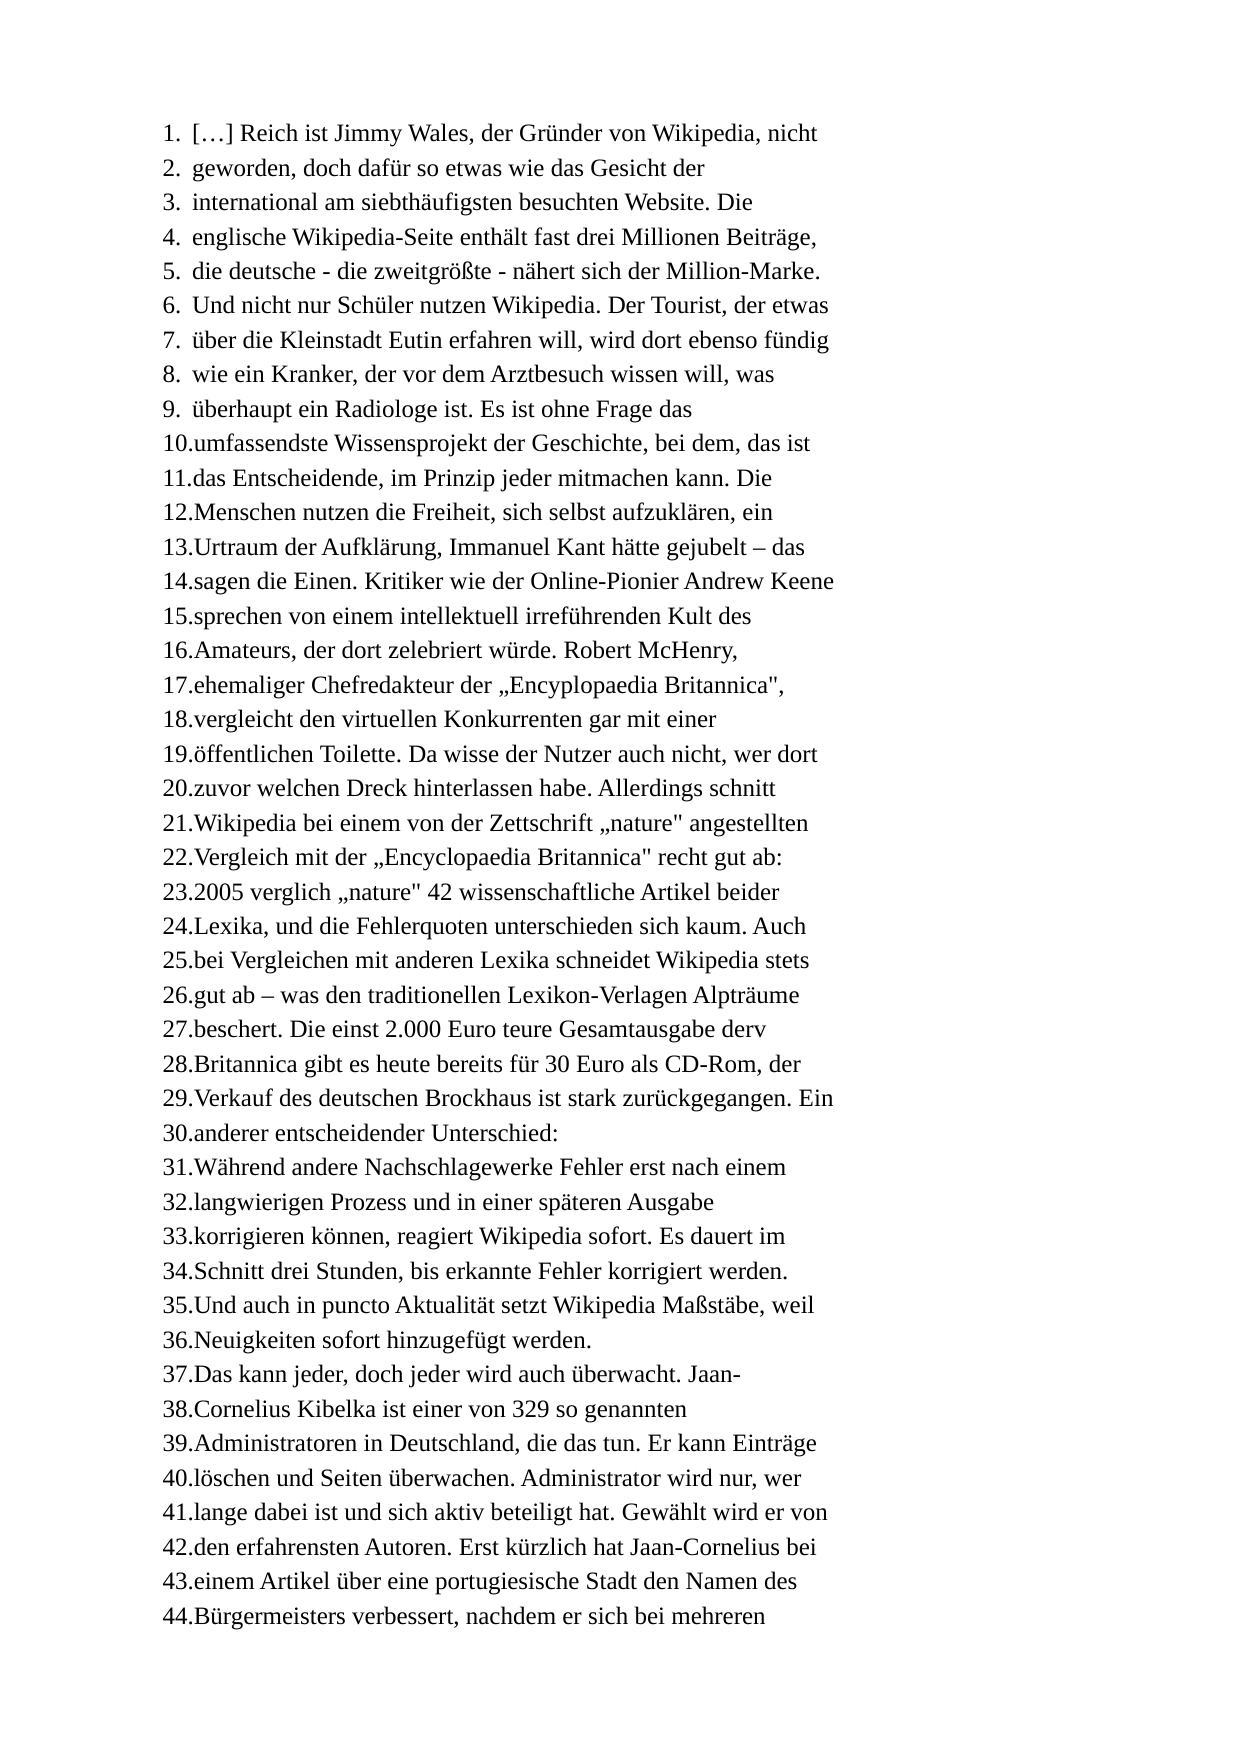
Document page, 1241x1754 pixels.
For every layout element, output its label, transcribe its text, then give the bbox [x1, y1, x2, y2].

list Cornelius Kibelka ist einer von 329 so genannten [162, 1394, 1122, 1423]
list 2005 verglich „nature" 42 wissenschaftliche Artikel beider [162, 877, 1122, 905]
list überhaupt ein Radiologe ist. Es ist ohne Frage das [162, 394, 1122, 423]
list Neuigkeiten sofort hinzugefügt werden. [162, 1325, 1122, 1354]
list Urtraum der Aufklärung, Immanuel Kant hätte gejubelt – das [162, 532, 1122, 561]
list englische Wikipedia-Seite enthält fast drei Millionen Beiträge, [162, 222, 1122, 250]
list korrigieren können, reagiert Wikipedia sofort. Es dauert im [162, 1221, 1122, 1250]
list Das kann jeder, doch jeder wird auch überwacht. Jaan- [162, 1359, 1122, 1388]
list zuvor welchen Dreck hinterlassen habe. Allerdings schnitt [162, 773, 1122, 802]
list einem Artikel über eine portugiesische Stadt den Namen des [162, 1566, 1122, 1595]
list lange dabei ist und sich aktiv beteiligt hat. Gewählt wird er von [162, 1497, 1122, 1526]
list langwierigen Prozess und in einer späteren Ausgabe [162, 1187, 1122, 1216]
list beschert. Die einst 2.000 Euro teure Gesamtausgabe derv [162, 1014, 1122, 1043]
list Menschen nutzen die Freiheit, sich selbst aufzuklären, ein [162, 497, 1122, 526]
list vergleicht den virtuellen Konkurrenten gar mit einer [162, 704, 1122, 733]
list Vergleich mit der „Encyclopaedia Britannica" recht gut ab: [162, 842, 1122, 871]
list Schnitt drei Stunden, bis erkannte Fehler korrigiert werden. [162, 1256, 1122, 1285]
list Und nicht nur Schüler nutzen Wikipedia. Der Tourist, der etwas [162, 291, 1122, 319]
list die deutsche - die zweitgrößte - nähert sich der Million-Marke. [162, 256, 1122, 285]
list das Entscheidende, im Prinzip jeder mitmachen kann. Die [162, 463, 1122, 492]
list […] Reich ist Jimmy Wales, der Gründer von Wikipedia, nicht [162, 118, 1122, 147]
list wie ein Kranker, der vor dem Arztbesuch wissen will, was [162, 359, 1122, 388]
list sprechen von einem intellektuell irreführenden Kult des [162, 601, 1122, 629]
list anderer entscheidender Unterschied: [162, 1118, 1122, 1147]
list über die Kleinstadt Eutin erfahren will, wird dort ebenso fündig [162, 325, 1122, 354]
list Bürgermeisters verbessert, nachdem er sich bei mehreren [162, 1601, 1122, 1629]
list geworden, doch dafür so etwas wie das Gesicht der [162, 153, 1122, 181]
list Amateurs, der dort zelebriert würde. Robert McHenry, [162, 635, 1122, 664]
list Wikipedia bei einem von der Zettschrift „nature" angestellten [162, 808, 1122, 836]
list den erfahrensten Autoren. Erst kürzlich hat Jaan-Cornelius bei [162, 1532, 1122, 1561]
list öffentlichen Toilette. Da wisse der Nutzer auch nicht, wer dort [162, 739, 1122, 767]
list Administratoren in Deutschland, die das tun. Er kann Einträge [162, 1428, 1122, 1457]
list gut ab – was den traditionellen Lexikon-Verlagen Alpträume [162, 980, 1122, 1009]
list Verkauf des deutschen Brockhaus ist stark zurückgegangen. Ein [162, 1083, 1122, 1112]
list international am siebthäufigsten besuchten Website. Die [162, 187, 1122, 216]
list löschen und Seiten überwachen. Administrator wird nur, wer [162, 1463, 1122, 1492]
list bei Vergleichen mit anderen Lexika schneidet Wikipedia stets [162, 946, 1122, 974]
list sagen die Einen. Kritiker wie der Online-Pionier Andrew Keene [162, 566, 1122, 595]
list umfassendste Wissensprojekt der Geschichte, bei dem, das ist [162, 428, 1122, 457]
list Und auch in puncto Aktualität setzt Wikipedia Maßstäbe, weil [162, 1290, 1122, 1319]
list Lexika, und die Fehlerquoten unterschieden sich kaum. Auch [162, 911, 1122, 940]
list ehemaliger Chefredakteur der „Encyplopaedia Britannica", [162, 670, 1122, 698]
list Britannica gibt es heute bereits für 30 Euro als CD-Rom, der [162, 1049, 1122, 1078]
list Während andere Nachschlagewerke Fehler erst nach einem [162, 1152, 1122, 1181]
